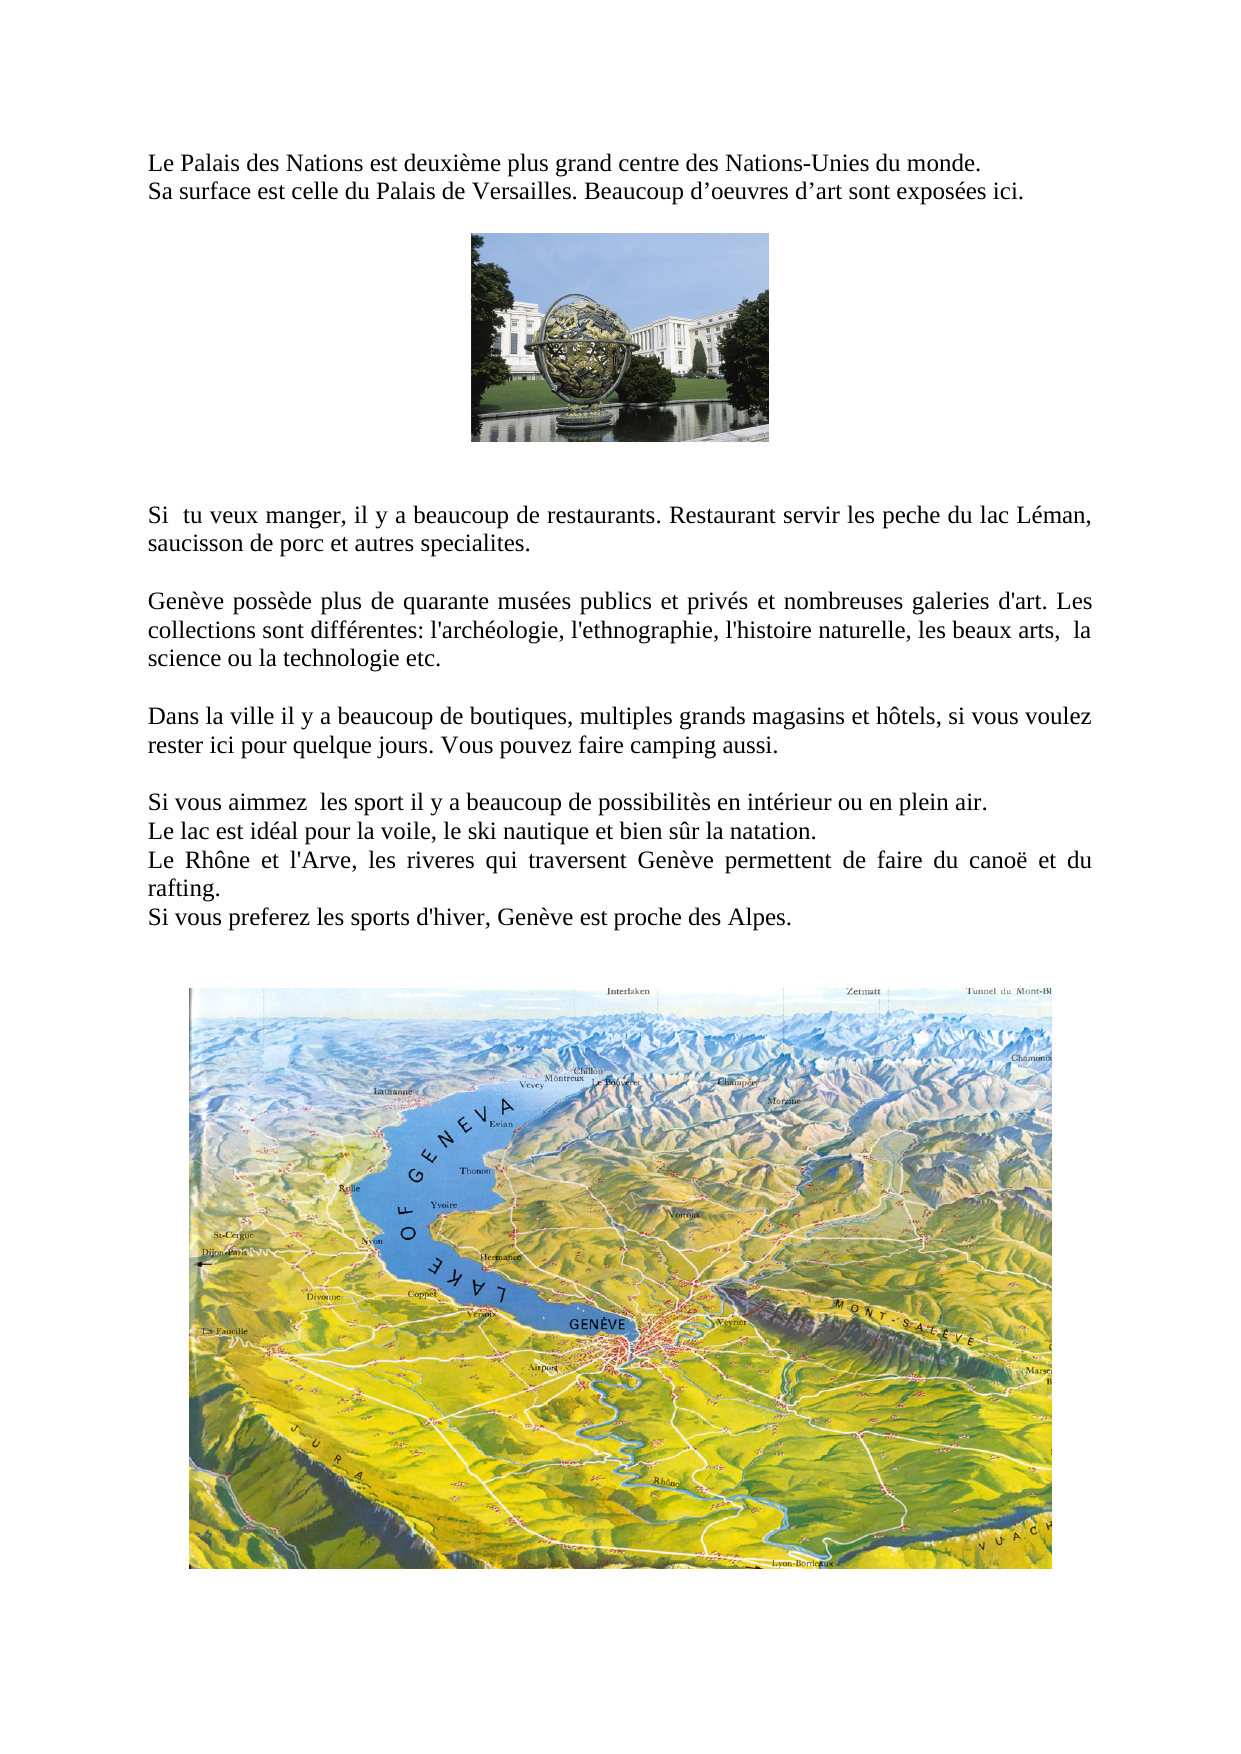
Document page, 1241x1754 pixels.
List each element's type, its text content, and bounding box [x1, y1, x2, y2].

text Sa surface est celle du Palais de Versailles. Beaucoup d’oeuvres d’art sont exposées ici. [148, 176, 1093, 205]
picture [189, 988, 1052, 1569]
text Le Rhône et l'Arve, les riveres qui traversent Genève permettent de faire du canoë et du rafting. [148, 845, 1093, 902]
text Si vous aimmez les sport il y a beaucoup de possibilitès en intérieur ou en plein air. [148, 787, 1093, 816]
picture [471, 233, 769, 442]
text Le lac est idéal pour la voile, le ski nautique et bien sûr la natation. [148, 816, 1093, 845]
text Si vous preferez les sports d'hiver, Genève est proche des Alpes. [148, 902, 1093, 931]
text Genève possède plus de quarante musées publics et privés et nombreuses galeries d'art. Les collections sont différentes: l'archéologie, l'ethnographie, l'histoire naturelle, les beaux arts, la science ou la technologie etc. [148, 586, 1093, 672]
text Si tu veux manger, il y a beaucoup de restaurants. Restaurant servir les peche du lac Léman, saucisson de porc et autres specialites. [148, 500, 1093, 557]
text Dans la ville il y a beaucoup de boutiques, multiples grands magasins et hôtels, si vous voulez rester ici pour quelque jours. Vous pouvez faire camping aussi. [148, 701, 1093, 758]
text Le Palais des Nations est deuxième plus grand centre des Nations-Unies du monde. [148, 148, 1093, 176]
